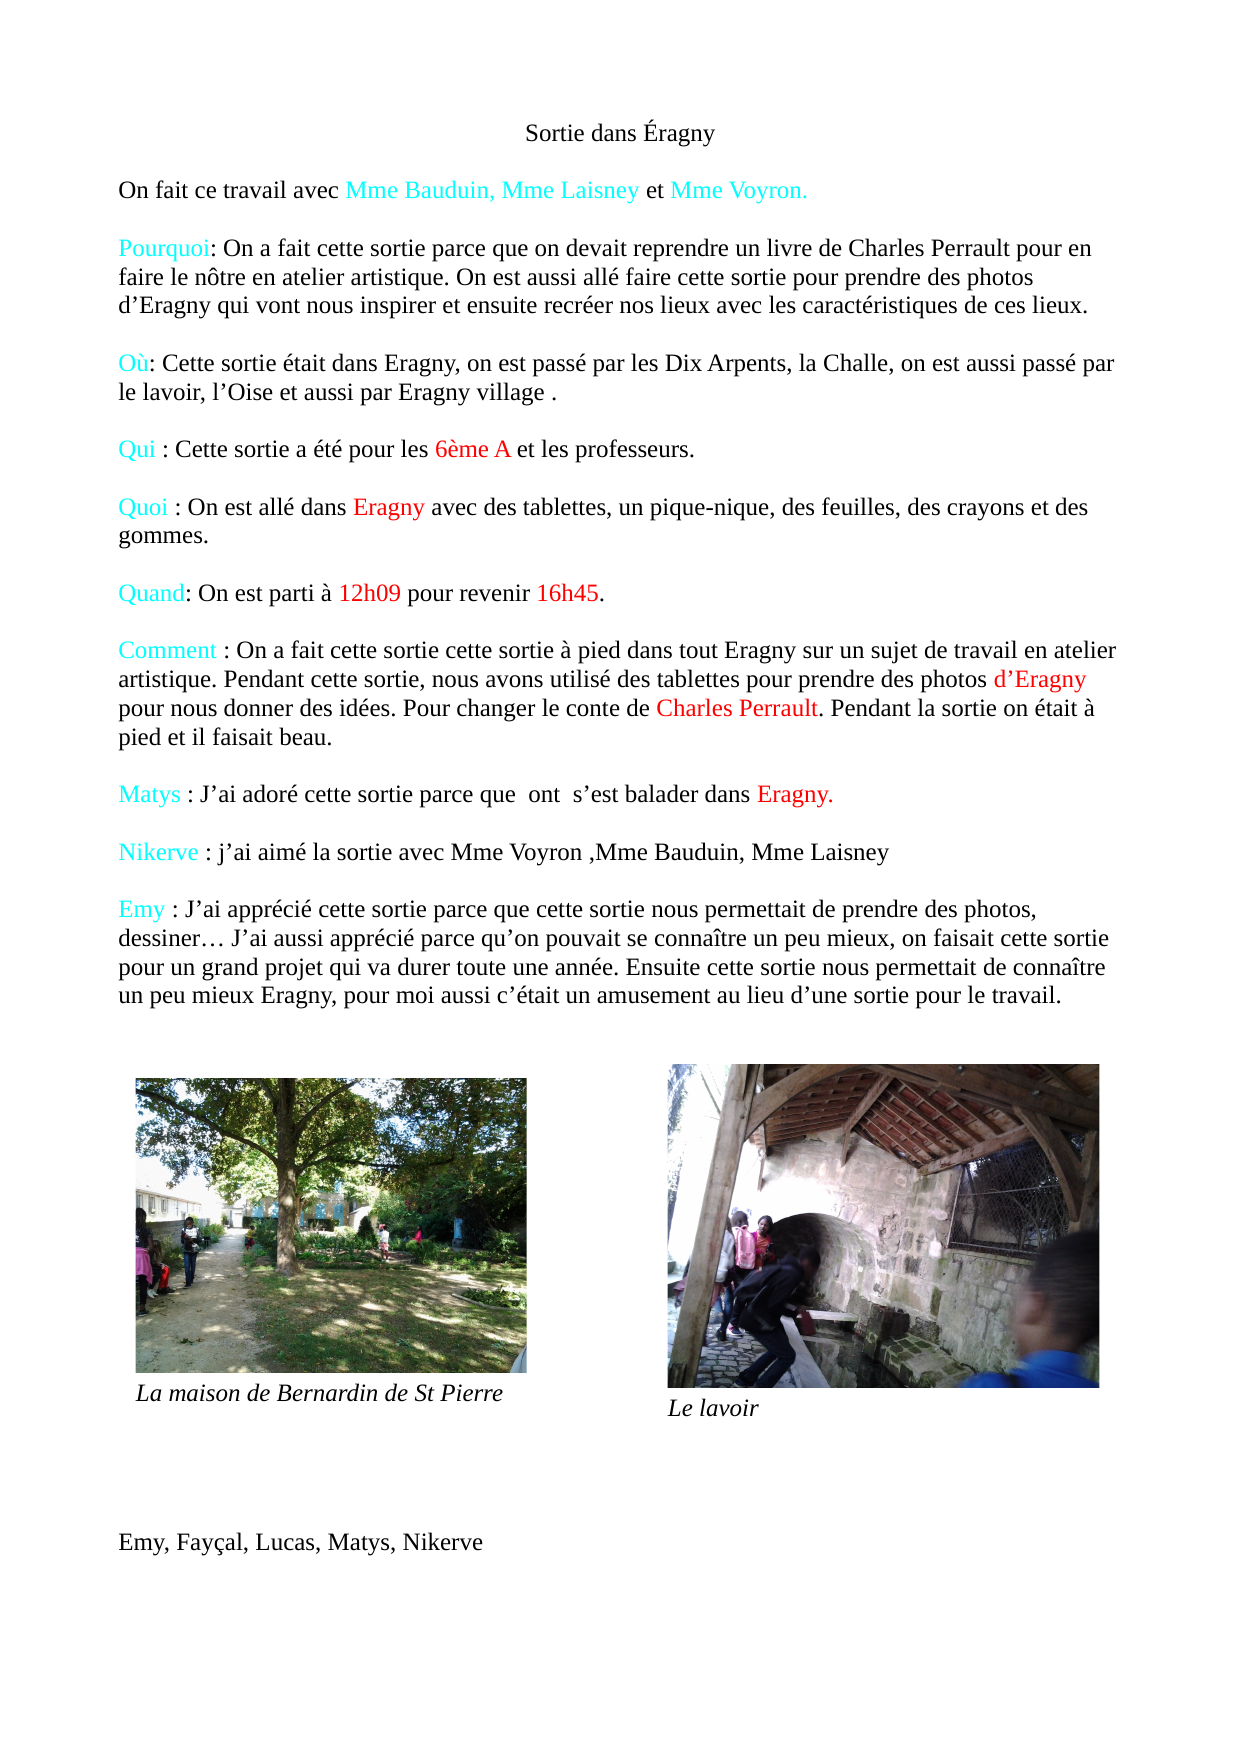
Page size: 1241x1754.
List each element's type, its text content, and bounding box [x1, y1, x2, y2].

text Quand: On est parti à 12h09 pour revenir 16h45. [118, 578, 1122, 607]
text Où: Cette sortie était dans Eragny, on est passé par les Dix Arpents, la Challe, on est aussi passé par le lavoir, l’Oise et aussi par Eragny village . [118, 348, 1122, 406]
text Nikerve : j’ai aimé la sortie avec Mme Voyron ,Mme Bauduin, Mme Laisney [118, 837, 1122, 866]
picture [135, 1078, 527, 1373]
text Matys : J’ai adoré cette sortie parce que ont s’est balader dans Eragny. [118, 779, 1122, 808]
text Qui : Cette sortie a été pour les 6ème A et les professeurs. [118, 434, 1122, 463]
text Pourquoi: On a fait cette sortie parce que on devait reprendre un livre de Charles Perrault pour en faire le nôtre en atelier artistique. On est aussi allé faire cette sortie pour prendre des photos d’Eragny qui vont nous inspirer et ensuite recréer nos lieux avec les caractéristiques de ces lieux. [118, 233, 1122, 319]
text Sortie dans Éragny [118, 118, 1122, 147]
text La maison de Bernardin de St Pierre [136, 1373, 527, 1406]
text Emy, Fayçal, Lucas, Matys, Nikerve [118, 1527, 1122, 1556]
text On fait ce travail avec Mme Bauduin, Mme Laisney et Mme Voyron. [118, 176, 1122, 204]
text Le lavoir [668, 1388, 1099, 1422]
text Quoi : On est allé dans Eragny avec des tablettes, un pique-nique, des feuilles, des crayons et des gommes. [118, 492, 1122, 549]
text Comment : On a fait cette sortie cette sortie à pied dans tout Eragny sur un sujet de travail en atelier artistique. Pendant cette sortie, nous avons utilisé des tablettes pour prendre des photos d’Eragny pour nous donner des idées. Pour changer le conte de Charles Perrault. Pendant la sortie on était à pied et il faisait beau. [118, 636, 1122, 751]
picture [667, 1064, 1100, 1388]
text Emy : J’ai apprécié cette sortie parce que cette sortie nous permettait de prendre des photos, dessiner… J’ai aussi apprécié parce qu’on pouvait se connaître un peu mieux, on faisait cette sortie pour un grand projet qui va durer toute une année. Ensuite cette sortie nous permettait de connaître un peu mieux Eragny, pour moi aussi c’était un amusement au lieu d’une sortie pour le travail. [118, 894, 1122, 1009]
